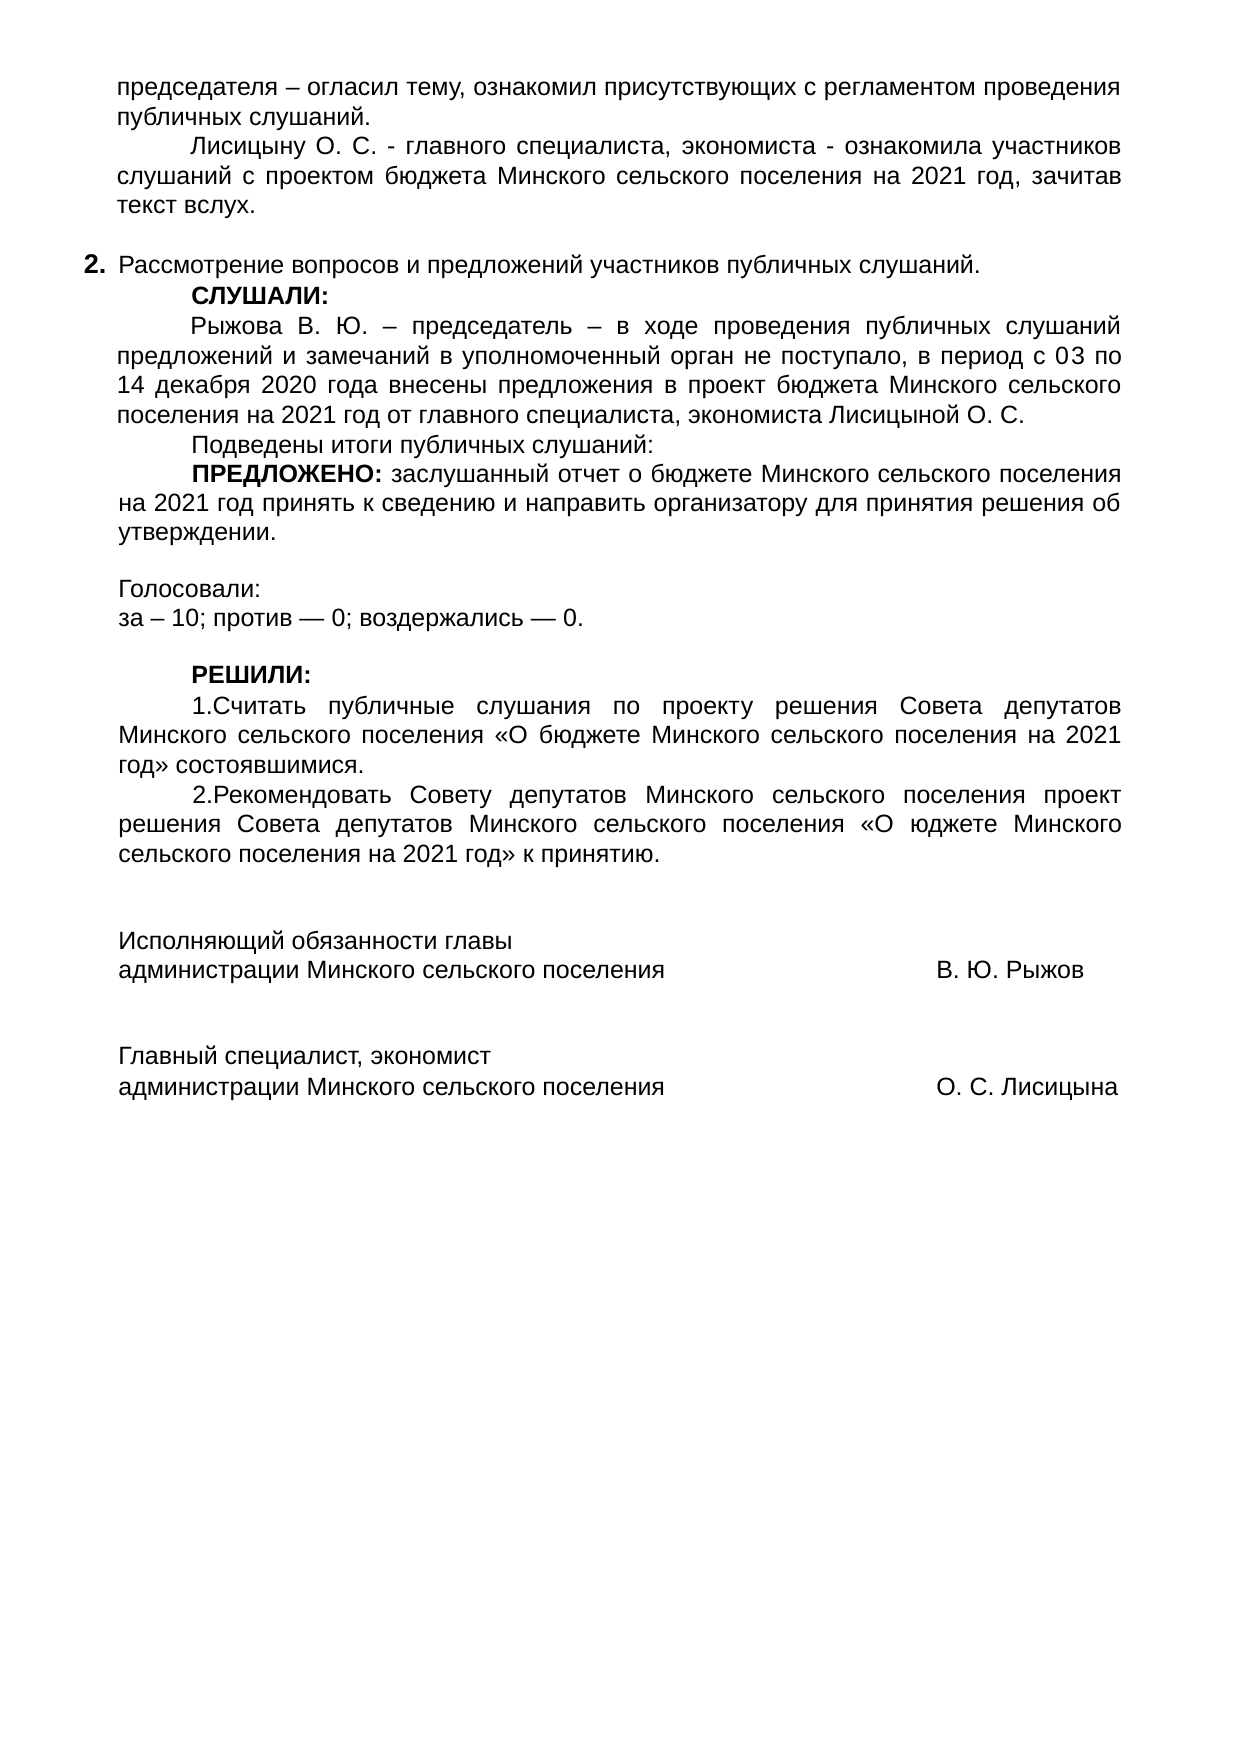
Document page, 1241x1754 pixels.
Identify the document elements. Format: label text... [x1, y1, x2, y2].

text председателя – огласил тему, ознакомил присутствующих с регламентом проведения публичных слушаний. [117, 72, 1122, 130]
text Главный специалист, экономист [118, 1041, 1122, 1070]
text администрации Минского сельского поселения В. Ю. Рыжов [118, 955, 1122, 983]
text администрации Минского сельского поселения О. С. Лисицына [118, 1070, 1122, 1101]
text за – 10; против — 0; воздержались — 0. [118, 603, 1122, 632]
text 1.Считать публичные слушания по проекту решения Совета депутатов Минского сельского поселения «О бюджете Минского сельского поселения на 2021 год» состоявшимися. [118, 691, 1122, 779]
list Рассмотрение вопросов и предложений участников публичных слушаний. [84, 248, 1122, 280]
text Подведены итоги публичных слушаний: [117, 429, 1122, 458]
text СЛУШАЛИ: [117, 281, 1122, 309]
text РЕШИЛИ: [117, 660, 1122, 689]
text Исполняющий обязанности главы [118, 926, 1122, 955]
text Рыжова В. Ю. – председатель – в ходе проведения публичных слушаний предложений и замечаний в уполномоченный орган не поступало, в период с 03 по 14 декабря 2020 года внесены предложения в проект бюджета Минского сельского поселения на 2021 год от главного специалиста, экономиста Лисицыной О. С. [117, 311, 1122, 429]
text Лисицыну О. С. - главного специалиста, экономиста - ознакомила участников слушаний с проектом бюджета Минского сельского поселения на 2021 год, зачитав текст вслух. [117, 131, 1122, 219]
text 2.Рекомендовать Совету депутатов Минского сельского поселения проект решения Совета депутатов Минского сельского поселения «О юджете Минского сельского поселения на 2021 год» к принятию. [118, 780, 1122, 868]
text Голосовали: [118, 574, 1122, 603]
text ПРЕДЛОЖЕНО: заслушанный отчет о бюджете Минского сельского поселения на 2021 год принять к сведению и направить организатору для принятия решения об утверждении. [118, 459, 1122, 545]
